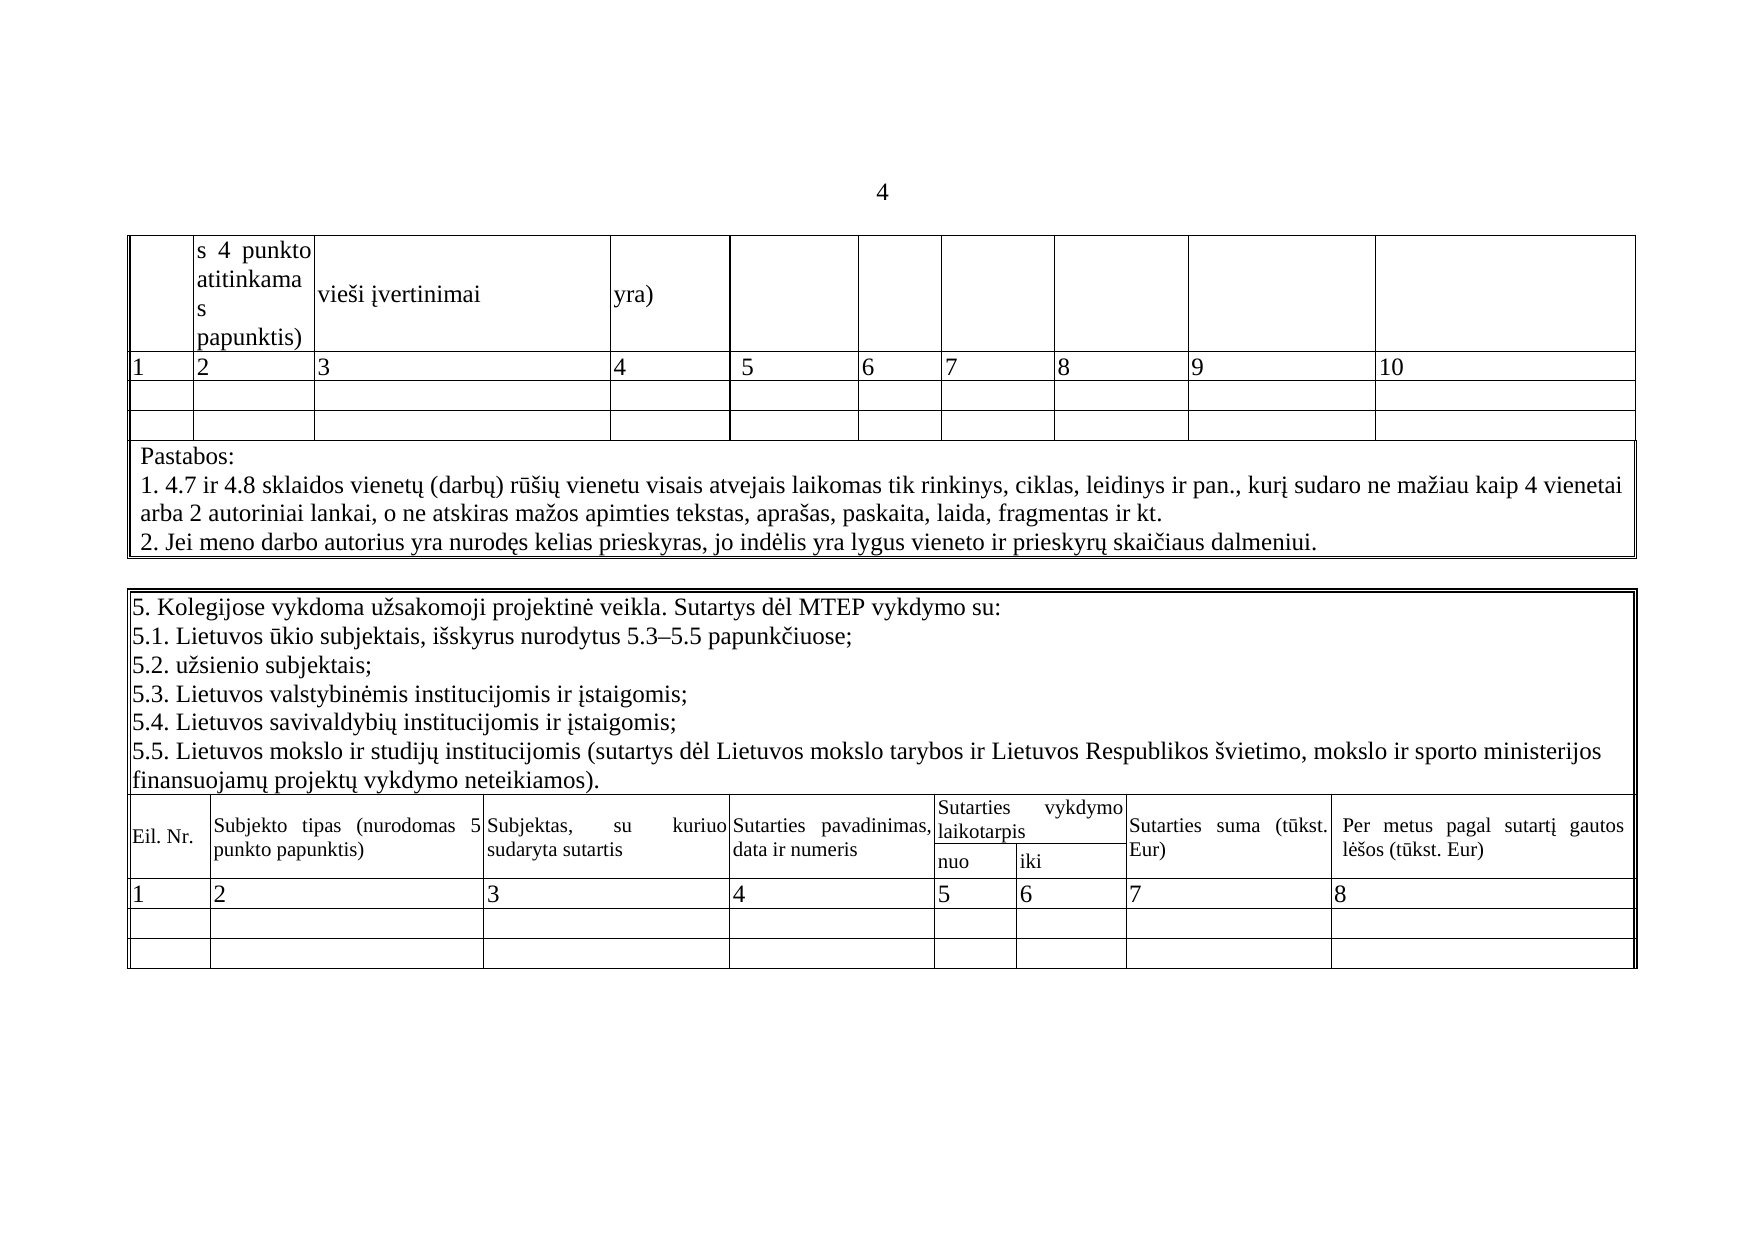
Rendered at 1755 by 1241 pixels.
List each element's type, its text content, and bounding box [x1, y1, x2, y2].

table_cell [859, 236, 941, 351]
table_cell 7 [942, 352, 1054, 380]
table_cell Sutarties vykdymo laikotarpis [935, 795, 1126, 843]
table_cell [731, 411, 858, 440]
table_cell [1017, 909, 1126, 938]
table_cell [1127, 909, 1331, 938]
table_cell [1055, 236, 1188, 351]
table_cell yra) [611, 236, 729, 351]
table_cell [611, 381, 729, 410]
table_cell 2 [194, 352, 314, 380]
table_cell [1376, 236, 1635, 351]
table_cell [1376, 411, 1635, 440]
table_cell [1189, 411, 1375, 440]
table_cell 8 [1332, 879, 1633, 908]
table_cell [1127, 939, 1331, 968]
table_cell [484, 939, 729, 968]
table_cell 4 [611, 352, 729, 380]
table_cell s 4 punkto atitinkamas papunktis) [194, 236, 314, 351]
table_cell [935, 909, 1016, 938]
table_cell [942, 236, 1054, 351]
table_cell [1055, 381, 1188, 410]
table_cell [211, 939, 483, 968]
table_cell 2 [211, 879, 483, 908]
table_cell Subjektas, su kuriuo sudaryta sutartis [484, 795, 729, 878]
table_cell Pastabos: 1. 4.7 ir 4.8 sklaidos vienetų (darbų) rūšių vienetu visais atvejais laikomas tik rinkinys, ciklas, leidinys ir pan., kurį sudaro ne mažiau kaip 4 vienetai arba 2 autoriniai lankai, o ne atskiras mažos apimties tekstas, aprašas, paskaita, laida, fragmentas ir kt. 2. Jei meno darbo autorius yra nurodęs kelias prieskyras, jo indėlis yra lygus vieneto ir prieskyrų skaičiaus dalmeniui. [131, 441, 1634, 556]
table_cell [131, 411, 193, 440]
table_cell [730, 909, 934, 938]
table_cell [935, 939, 1016, 968]
table_cell 1 [131, 352, 193, 380]
table_cell [131, 381, 193, 410]
table_cell [1189, 381, 1375, 410]
table_cell [194, 381, 314, 410]
table_cell [1017, 939, 1126, 968]
table_cell [731, 381, 858, 410]
table_cell vieši įvertinimai [315, 236, 610, 351]
table_cell [131, 909, 210, 938]
table_cell Per metus pagal sutartį gautos lėšos (tūkst. Eur) [1332, 795, 1633, 878]
table_cell 6 [859, 352, 941, 380]
table_cell [131, 939, 210, 968]
table_header 5. Kolegijose vykdoma užsakomoji projektinė veikla. Sutartys dėl MTEP vykdymo su: 5.1. Lietuvos ūkio subjektais, išskyrus nurodytus 5.3–5.5 papunkčiuose; 5.2. užsienio subjektais; 5.3. Lietuvos valstybinėmis institucijomis ir įstaigomis; 5.4. Lietuvos savivaldybių institucijomis ir įstaigomis; 5.5. Lietuvos mokslo ir studijų institucijomis (sutartys dėl Lietuvos mokslo tarybos ir Lietuvos Respublikos švietimo, mokslo ir sporto ministerijos finansuojamų projektų vykdymo neteikiamos). [131, 593, 1633, 794]
table_cell Sutarties suma (tūkst. Eur) [1127, 795, 1331, 878]
table_cell [611, 411, 729, 440]
table_cell [315, 411, 610, 440]
table_cell [859, 381, 941, 410]
table_cell 8 [1055, 352, 1188, 380]
table_cell 6 [1017, 879, 1126, 908]
table_cell 10 [1376, 352, 1635, 380]
table_cell [315, 381, 610, 410]
table_cell 9 [1189, 352, 1375, 380]
table_cell [730, 939, 934, 968]
table_cell Sutarties pavadinimas, data ir numeris [730, 795, 934, 878]
table_cell [1055, 411, 1188, 440]
table_cell Eil. Nr. [131, 795, 210, 878]
table_cell 4 [730, 879, 934, 908]
table_cell [1332, 909, 1633, 938]
table_cell iki [1017, 844, 1126, 878]
table_cell [1189, 236, 1375, 351]
table_cell nuo [935, 844, 1016, 878]
table_cell 7 [1127, 879, 1331, 908]
table_cell [131, 236, 193, 351]
table_cell [484, 909, 729, 938]
table_cell 3 [315, 352, 610, 380]
table_cell 1 [131, 879, 210, 908]
table_cell 5 [731, 352, 858, 380]
table_cell Subjekto tipas (nurodomas 5 punkto papunktis) [211, 795, 483, 878]
table_cell [731, 236, 858, 351]
table_cell 3 [484, 879, 729, 908]
table_cell [1332, 939, 1633, 968]
table_cell [194, 411, 314, 440]
table_cell [942, 381, 1054, 410]
table_cell [859, 411, 941, 440]
table_cell 5 [935, 879, 1016, 908]
table_cell [211, 909, 483, 938]
table_cell [1376, 381, 1635, 410]
table_cell [942, 411, 1054, 440]
